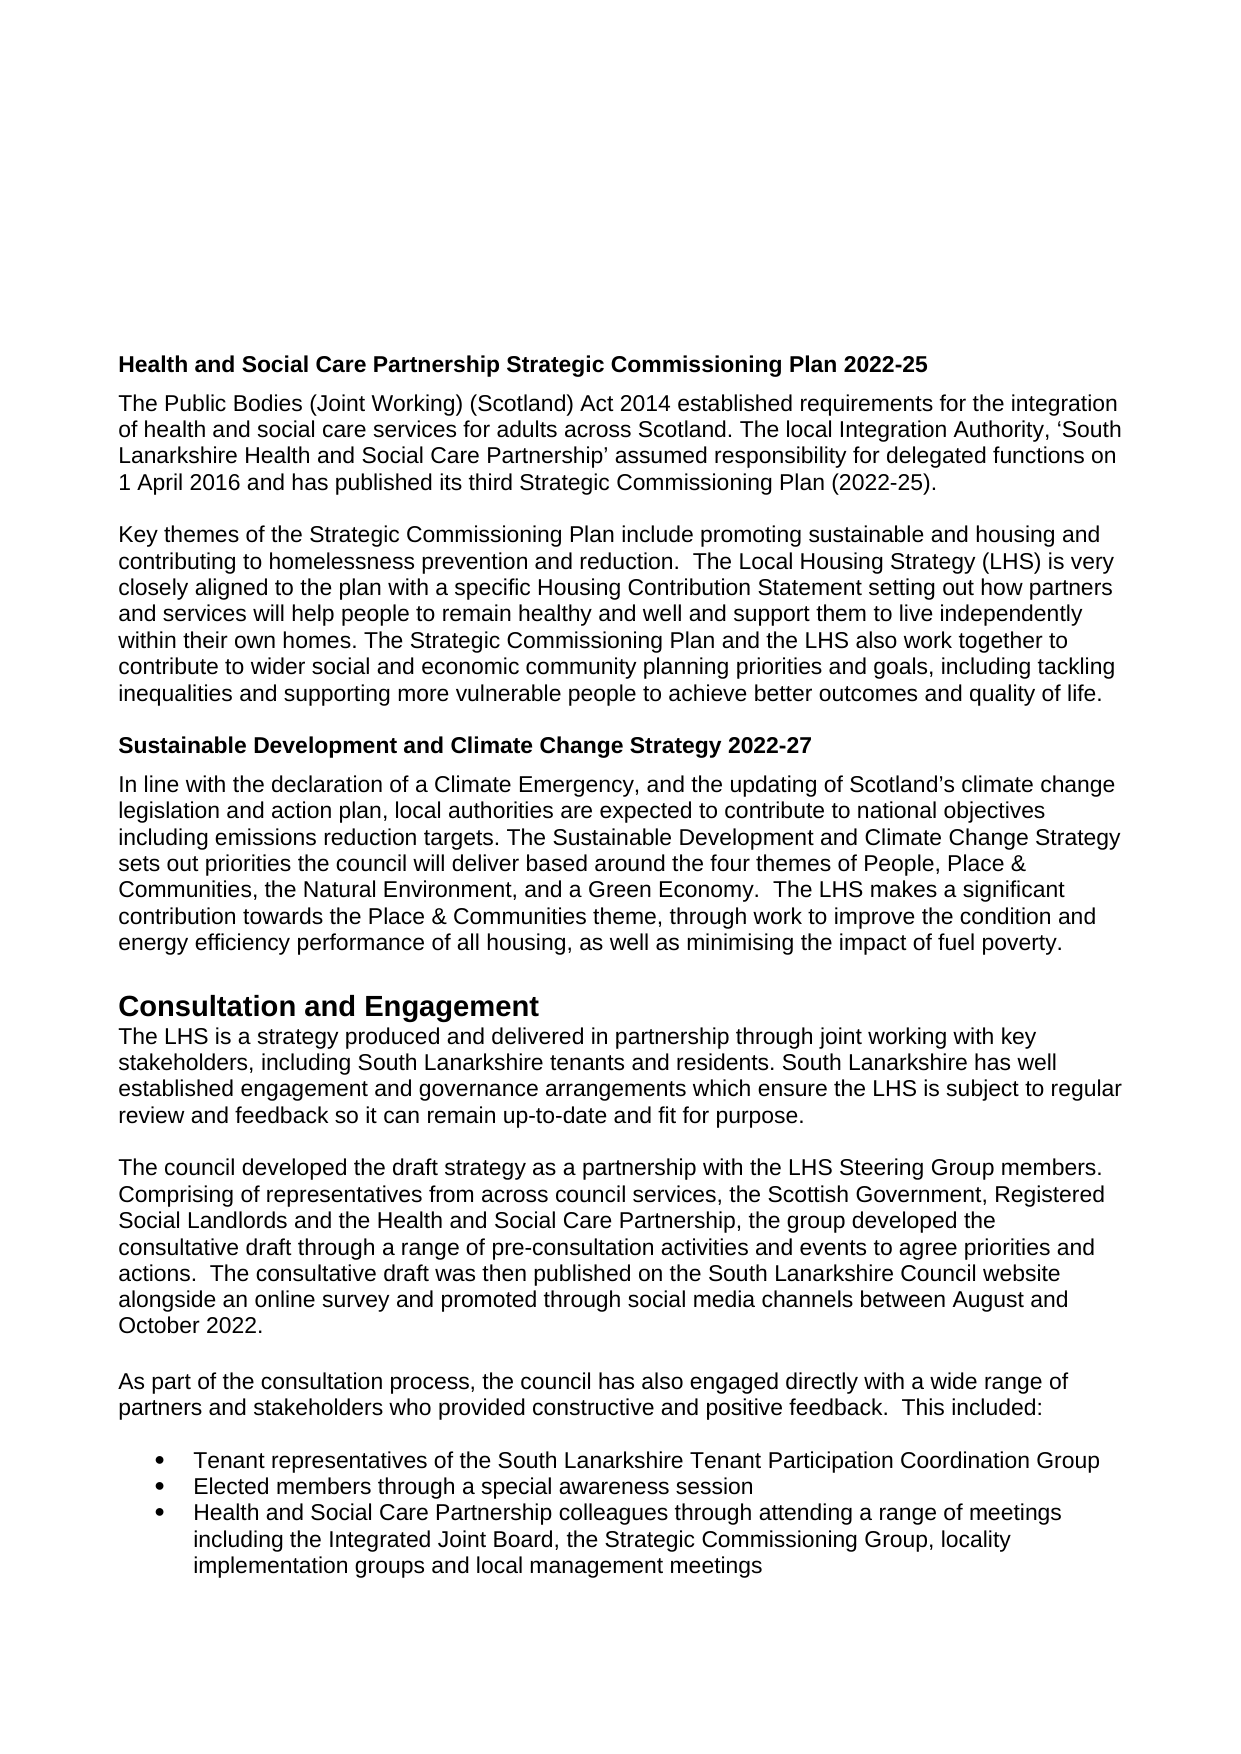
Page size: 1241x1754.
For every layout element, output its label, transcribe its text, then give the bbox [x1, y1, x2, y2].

text Sustainable Development and Climate Change Strategy 2022-27 [118, 732, 1122, 758]
list Elected members through a special awareness session [156, 1473, 1122, 1499]
text The council developed the draft strategy as a partnership with the LHS Steering Group members. Comprising of representatives from across council services, the Scottish Government, Registered Social Landlords and the Health and Social Care Partnership, the group developed the consultative draft through a range of pre-consultation activities and events to agree priorities and actions. The consultative draft was then published on the South Lanarkshire Council website alongside an online survey and promoted through social media channels between August and October 2022. [118, 1154, 1122, 1339]
list Tenant representatives of the South Lanarkshire Tenant Participation Coordination Group [156, 1447, 1122, 1473]
text As part of the consultation process, the council has also engaged directly with a wide range of partners and stakeholders who provided constructive and positive feedback. This included: [118, 1368, 1122, 1420]
text The LHS is a strategy produced and delivered in partnership through joint working with key stakeholders, including South Lanarkshire tenants and residents. South Lanarkshire has well established engagement and governance arrangements which ensure the LHS is subject to regular review and feedback so it can remain up-to-date and fit for purpose. [118, 1023, 1122, 1128]
text In line with the declaration of a Climate Emergency, and the updating of Scotland’s climate change legislation and action plan, local authorities are expected to contribute to national objectives including emissions reduction targets. The Sustainable Development and Climate Change Strategy sets out priorities the council will deliver based around the four themes of People, Place & Communities, the Natural Environment, and a Green Economy. The LHS makes a significant contribution towards the Place & Communities theme, through work to improve the condition and energy efficiency performance of all housing, as well as minimising the impact of fuel poverty. [118, 771, 1122, 956]
text Key themes of the Strategic Commissioning Plan include promoting sustainable and housing and contributing to homelessness prevention and reduction. The Local Housing Strategy (LHS) is very closely aligned to the plan with a specific Housing Contribution Statement setting out how partners and services will help people to remain healthy and well and support them to live independently within their own homes. The Strategic Commissioning Plan and the LHS also work together to contribute to wider social and economic community planning priorities and goals, including tackling inequalities and supporting more vulnerable people to achieve better outcomes and quality of life. [118, 521, 1122, 706]
text Health and Social Care Partnership Strategic Commissioning Plan 2022-25 [118, 351, 1122, 377]
text Consultation and Engagement [118, 989, 1122, 1023]
list Health and Social Care Partnership colleagues through attending a range of meetings including the Integrated Joint Board, the Strategic Commissioning Group, locality implementation groups and local management meetings [156, 1499, 1122, 1578]
text The Public Bodies (Joint Working) (Scotland) Act 2014 established requirements for the integration of health and social care services for adults across Scotland. The local Integration Authority, ‘South Lanarkshire Health and Social Care Partnership’ assumed responsibility for delegated functions on 1 April 2016 and has published its third Strategic Commissioning Plan (2022-25). [118, 389, 1122, 495]
